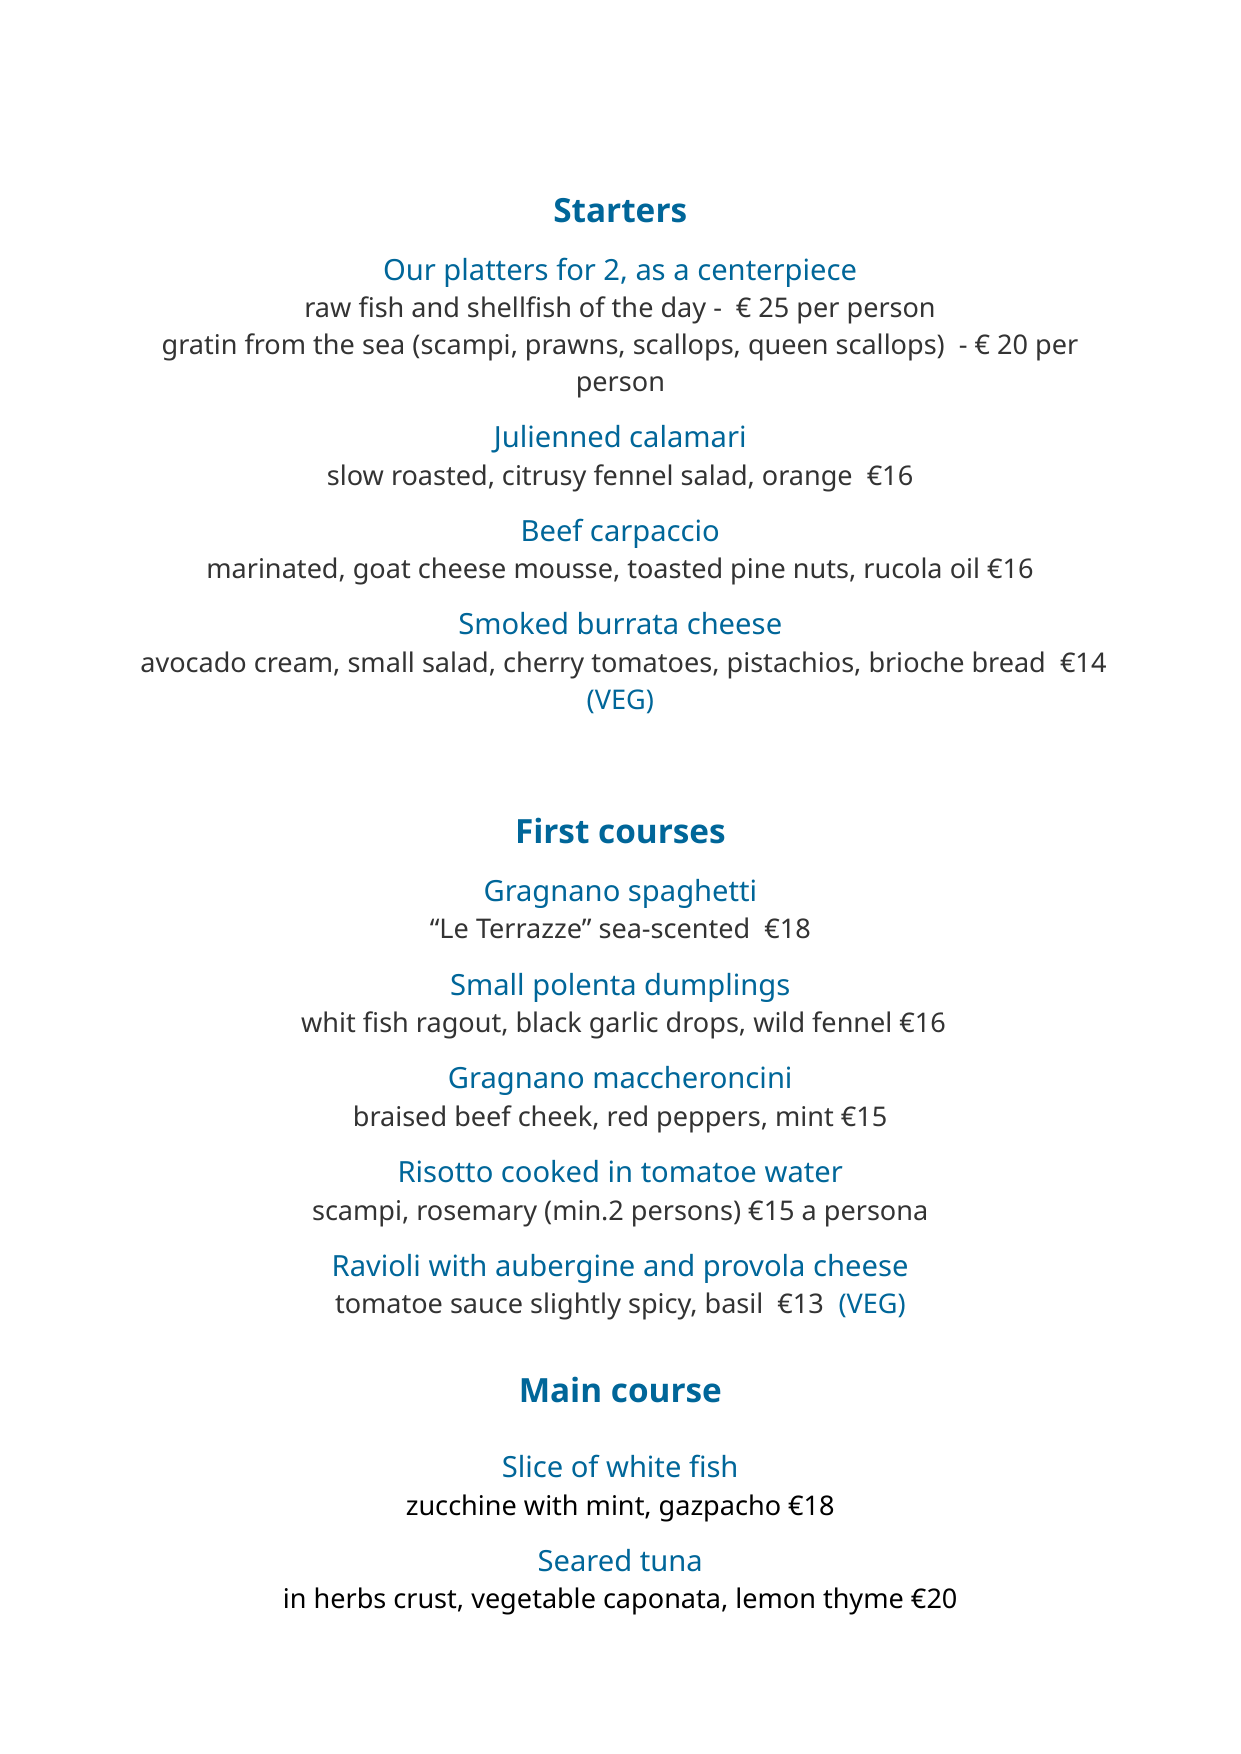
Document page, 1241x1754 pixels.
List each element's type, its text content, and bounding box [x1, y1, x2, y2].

text avocado cream, small salad, cherry tomatoes, pistachios, brioche bread €14 (VEG) [118, 643, 1122, 717]
text Our platters for 2, as a centerpiece [118, 249, 1122, 288]
text “Le Terrazze” sea-scented €18 [118, 910, 1122, 947]
text Seared tuna [118, 1540, 1122, 1580]
text Gragnano spaghetti [118, 870, 1122, 910]
text Starters [118, 186, 1122, 232]
text tomatoe sauce slightly spicy, basil €13 (VEG) [118, 1284, 1122, 1321]
text gratin from the sea (scampi, prawns, scallops, queen scallops) - € 20 per person [118, 325, 1122, 399]
text Small polenta dumplings [118, 964, 1122, 1004]
text raw fish and shellfish of the day - € 25 per person [118, 288, 1122, 325]
text Main course [118, 1367, 1122, 1412]
text in herbs crust, vegetable caponata, lemon thyme €20 [118, 1580, 1122, 1617]
text Beef carpaccio [118, 510, 1122, 549]
text Gragnano maccheroncini [118, 1058, 1122, 1097]
text whit fish ragout, black garlic drops, wild fennel €16 [118, 1004, 1122, 1041]
text Risotto cooked in tomatoe water [118, 1151, 1122, 1191]
text Ravioli with aubergine and provola cheese [118, 1245, 1122, 1284]
text zucchine with mint, gazpacho €18 [118, 1486, 1122, 1523]
text scampi, rosemary (min.2 persons) €15 a persona [118, 1191, 1122, 1228]
text First courses [118, 808, 1122, 853]
text slow roasted, citrusy fennel salad, orange €16 [118, 456, 1122, 493]
text braised beef cheek, red peppers, mint €15 [118, 1097, 1122, 1134]
text Slice of white fish [118, 1446, 1122, 1486]
text Smoked burrata cheese [118, 603, 1122, 643]
text marinated, goat cheese mousse, toasted pine nuts, rucola oil €16 [118, 549, 1122, 586]
text Julienned calamari [118, 416, 1122, 456]
